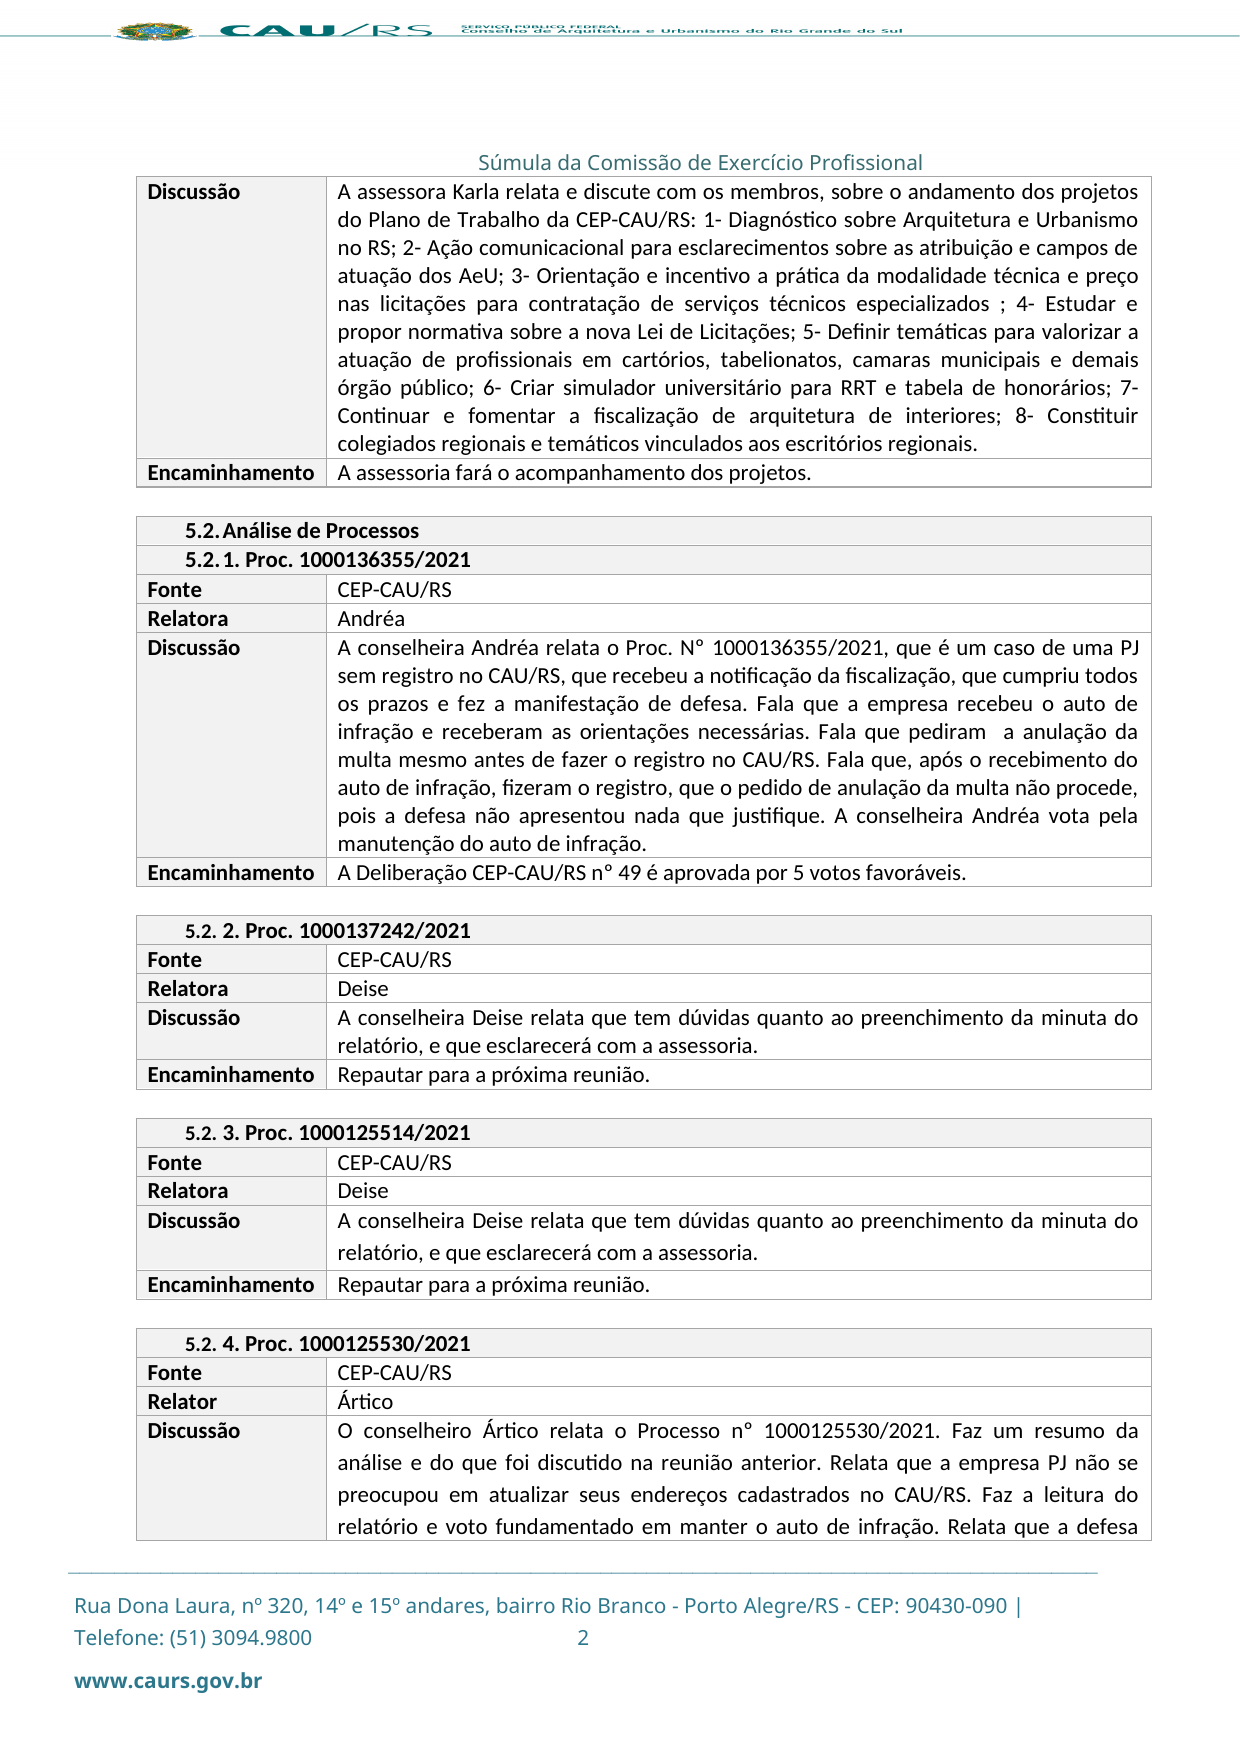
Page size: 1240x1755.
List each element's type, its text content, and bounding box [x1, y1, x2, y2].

table_cell [136, 1300, 1151, 1328]
table_cell [131, 1089, 136, 1117]
table_cell [131, 632, 136, 857]
table_cell [131, 857, 136, 886]
table_cell [131, 1002, 136, 1059]
table_cell Encaminhamento [137, 858, 326, 886]
table_cell Encaminhamento [137, 459, 326, 486]
table_cell [131, 603, 136, 632]
table_cell [131, 574, 136, 603]
table_cell [131, 944, 136, 973]
table_cell [131, 1147, 136, 1176]
table_cell Discussão [137, 1206, 326, 1269]
table_cell A conselheira Andréa relata o Proc. Nº 1000136355/2021, que é um caso de uma PJ sem registro no CAU/RS, que recebeu a notificação da fiscalização, que cumpriu todos os prazos e fez a manifestação de defesa. Fala que a empresa recebeu o auto de infração e receberam as orientações necessárias. Fala que pediram a anulação da multa mesmo antes de fazer o registro no CAU/RS. Fala que, após o recebimento do auto de infração, fizeram o registro, que o pedido de anulação da multa não procede, pois a defesa não apresentou nada que justifique. A conselheira Andréa vota pela manutenção do auto de infração. [327, 633, 1151, 857]
table_cell [136, 887, 1151, 915]
table_cell CEP-CAU/RS [327, 945, 1151, 973]
table_cell [131, 176, 136, 457]
table_cell [136, 488, 1151, 516]
table_cell Encaminhamento [137, 1060, 326, 1088]
table_cell [131, 1386, 136, 1415]
table_cell Encaminhamento [137, 1271, 326, 1298]
table_cell A conselheira Deise relata que tem dúvidas quanto ao preenchimento da minuta do relatório, e que esclarecerá com a assessoria. [327, 1003, 1151, 1059]
table_cell A assessoria fará o acompanhamento dos projetos. [327, 459, 1151, 486]
table_cell CEP-CAU/RS [327, 1358, 1151, 1386]
table_cell [131, 1415, 136, 1540]
table_cell Relatora [137, 1177, 326, 1205]
table_cell Ártico [327, 1387, 1151, 1415]
table_cell 1. Proc. 1000136355/2021 [137, 546, 1151, 574]
table_cell 2. Proc. 1000137242/2021 [137, 916, 1151, 944]
table_cell Relatora [137, 974, 326, 1002]
table_cell 4. Proc. 1000125530/2021 [137, 1329, 1151, 1357]
table_cell [131, 545, 136, 574]
table_cell Discussão [137, 1003, 326, 1059]
table_cell [131, 886, 136, 915]
table_cell Discussão [137, 1416, 326, 1540]
table_cell [131, 1357, 136, 1386]
table_cell [131, 973, 136, 1002]
table_cell [136, 1090, 1151, 1117]
table_cell Repautar para a próxima reunião. [327, 1060, 1151, 1088]
table_cell [131, 1205, 136, 1269]
table_cell [131, 486, 136, 516]
table_cell [131, 1118, 136, 1147]
table_cell Fonte [137, 1358, 326, 1386]
table_cell 3. Proc. 1000125514/2021 [137, 1119, 1151, 1147]
table_cell Discussão [137, 633, 326, 857]
table_cell CEP-CAU/RS [327, 1148, 1151, 1176]
table_cell A conselheira Deise relata que tem dúvidas quanto ao preenchimento da minuta do relatório, e que esclarecerá com a assessoria. [327, 1206, 1151, 1269]
table_cell Deise [327, 1177, 1151, 1205]
table_cell Relator [137, 1387, 326, 1415]
table_cell [131, 915, 136, 944]
table_cell Repautar para a próxima reunião. [327, 1271, 1151, 1298]
table_cell Discussão [137, 177, 326, 457]
table_cell Fonte [137, 575, 326, 603]
table_cell [131, 1299, 136, 1328]
table_cell Fonte [137, 945, 326, 973]
table_cell [131, 1270, 136, 1298]
table_cell A Deliberação CEP-CAU/RS nº 49 é aprovada por 5 votos favoráveis. [327, 858, 1151, 886]
table_cell Análise de Processos [137, 517, 1151, 544]
table_cell [131, 1059, 136, 1088]
table_cell [131, 1328, 136, 1357]
table_cell A assessora Karla relata e discute com os membros, sobre o andamento dos projetos do Plano de Trabalho da CEP-CAU/RS: 1- Diagnóstico sobre Arquitetura e Urbanismo no RS; 2- Ação comunicacional para esclarecimentos sobre as atribuição e campos de atuação dos AeU; 3- Orientação e incentivo a prática da modalidade técnica e preço nas licitações para contratação de serviços técnicos especializados ; 4- Estudar e propor normativa sobre a nova Lei de Licitações; 5- Definir temáticas para valorizar a atuação de profissionais em cartórios, tabelionatos, camaras municipais e demais órgão público; 6- Criar simulador universitário para RRT e tabela de honorários; 7- Continuar e fomentar a fiscalização de arquitetura de interiores; 8- Constituir colegiados regionais e temáticos vinculados aos escritórios regionais. [327, 177, 1151, 457]
table_cell [131, 458, 136, 486]
table_cell CEP-CAU/RS [327, 575, 1151, 603]
table_cell [131, 1176, 136, 1205]
table_cell O conselheiro Ártico relata o Processo nº 1000125530/2021. Faz um resumo da análise e do que foi discutido na reunião anterior. Relata que a empresa PJ não se preocupou em atualizar seus endereços cadastrados no CAU/RS. Faz a leitura do relatório e voto fundamentado em manter o auto de infração. Relata que a defesa [327, 1416, 1151, 1540]
table_cell Andréa [327, 604, 1151, 632]
table_cell Relatora [137, 604, 326, 632]
table_cell Deise [327, 974, 1151, 1002]
table_cell Fonte [137, 1148, 326, 1176]
table_cell [131, 516, 136, 544]
